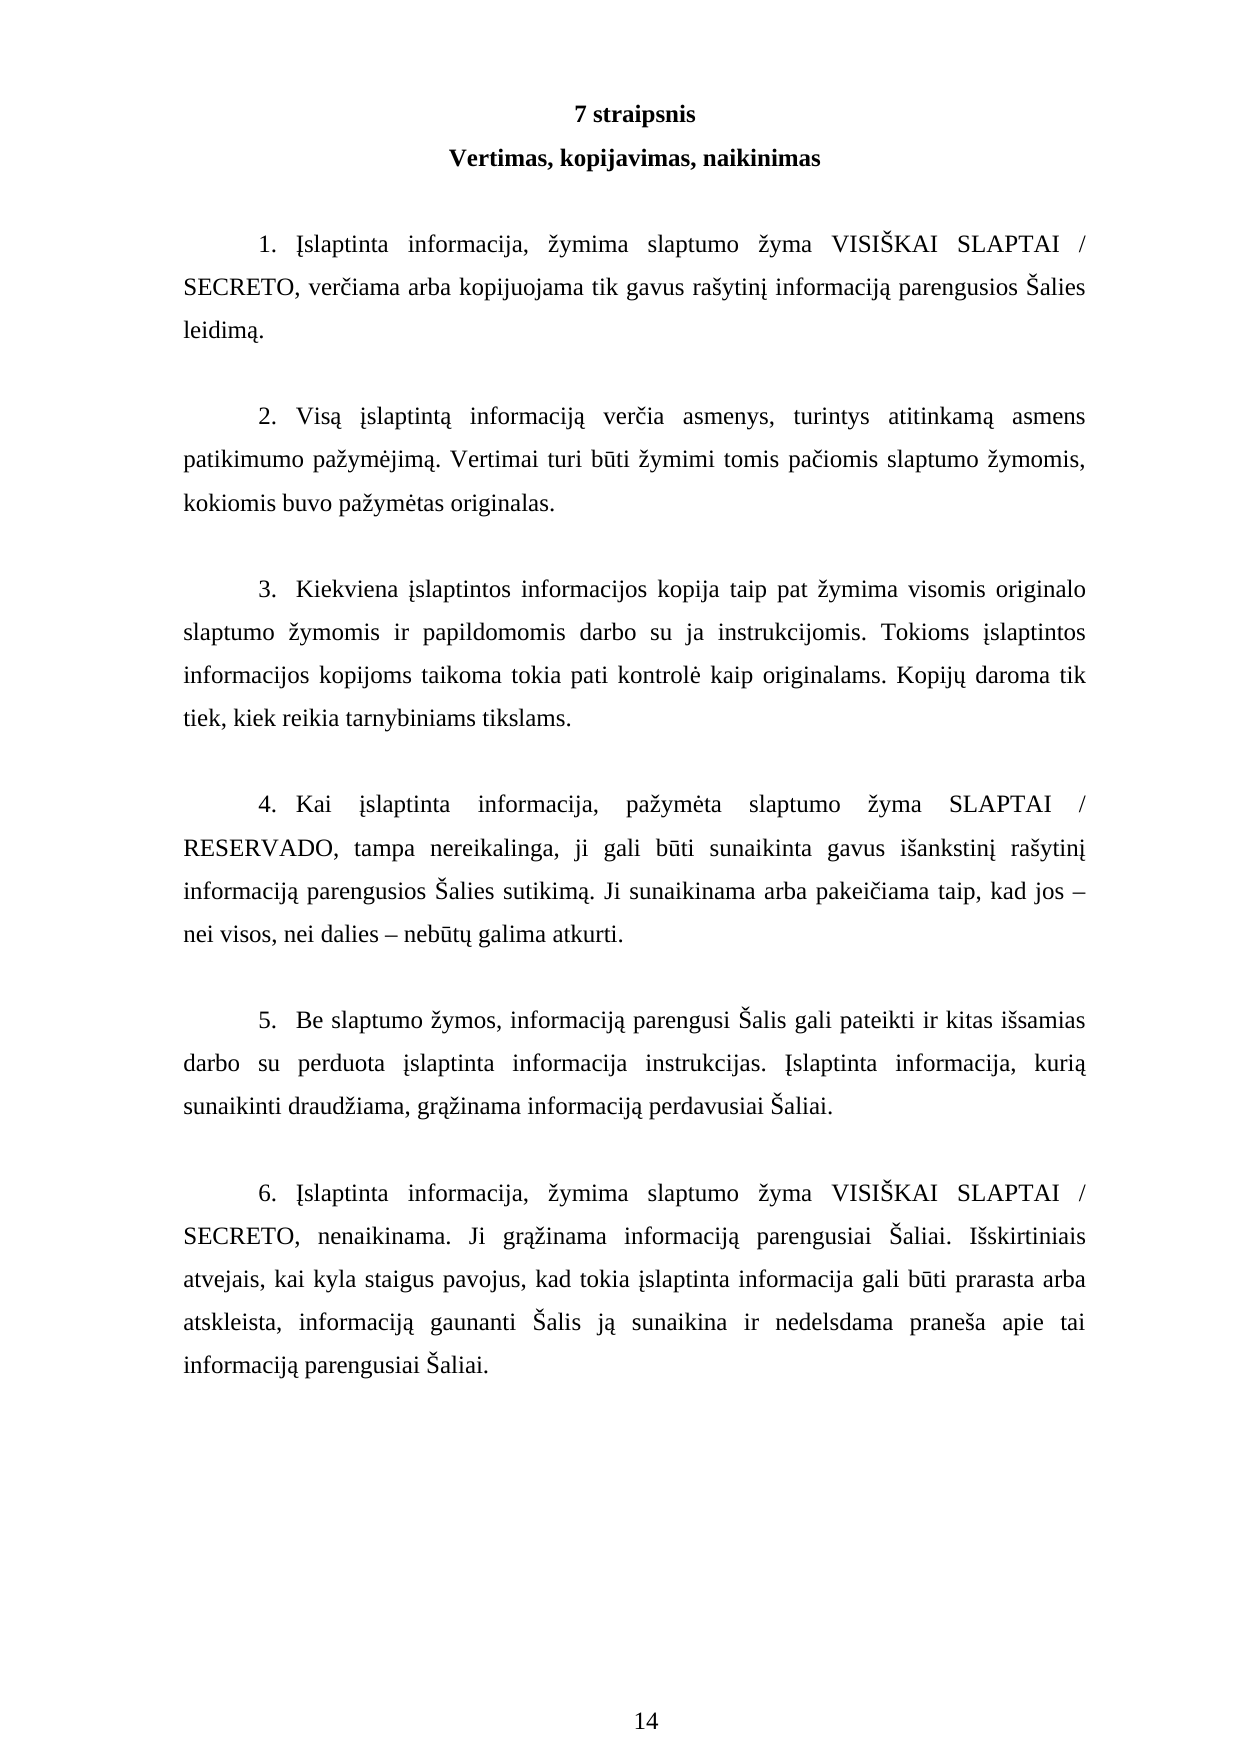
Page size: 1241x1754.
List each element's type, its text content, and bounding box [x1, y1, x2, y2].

text Vertimas, kopijavimas, naikinimas [183, 143, 1087, 171]
text 7 straipsnis [183, 99, 1087, 128]
text 4. Kai įslaptinta informacija, pažymėta slaptumo žyma SLAPTAI / RESERVADO, tampa nereikalinga, ji gali būti sunaikinta gavus išankstinį rašytinį informaciją parengusios Šalies sutikimą. Ji sunaikinama arba pakeičiama taip, kad jos – nei visos, nei dalies – nebūtų galima atkurti. [183, 789, 1087, 948]
text 3. Kiekviena įslaptintos informacijos kopija taip pat žymima visomis originalo slaptumo žymomis ir papildomomis darbo su ja instrukcijomis. Tokioms įslaptintos informacijos kopijoms taikoma tokia pati kontrolė kaip originalams. Kopijų daroma tik tiek, kiek reikia tarnybiniams tikslams. [183, 574, 1087, 732]
text 2. Visą įslaptintą informaciją verčia asmenys, turintys atitinkamą asmens patikimumo pažymėjimą. Vertimai turi būti žymimi tomis pačiomis slaptumo žymomis, kokiomis buvo pažymėtas originalas. [183, 401, 1087, 516]
text 1. Įslaptinta informacija, žymima slaptumo žyma VISIŠKAI SLAPTAI / SECRETO, verčiama arba kopijuojama tik gavus rašytinį informaciją parengusios Šalies leidimą. [183, 229, 1087, 344]
text 6. Įslaptinta informacija, žymima slaptumo žyma VISIŠKAI SLAPTAI / SECRETO, nenaikinama. Ji grąžinama informaciją parengusiai Šaliai. Išskirtiniais atvejais, kai kyla staigus pavojus, kad tokia įslaptinta informacija gali būti prarasta arba atskleista, informaciją gaunanti Šalis ją sunaikina ir nedelsdama praneša apie tai informaciją parengusiai Šaliai. [183, 1178, 1087, 1379]
text 5. Be slaptumo žymos, informaciją parengusi Šalis gali pateikti ir kitas išsamias darbo su perduota įslaptinta informacija instrukcijas. Įslaptinta informacija, kurią sunaikinti draudžiama, grąžinama informaciją perdavusiai Šaliai. [183, 1005, 1087, 1120]
